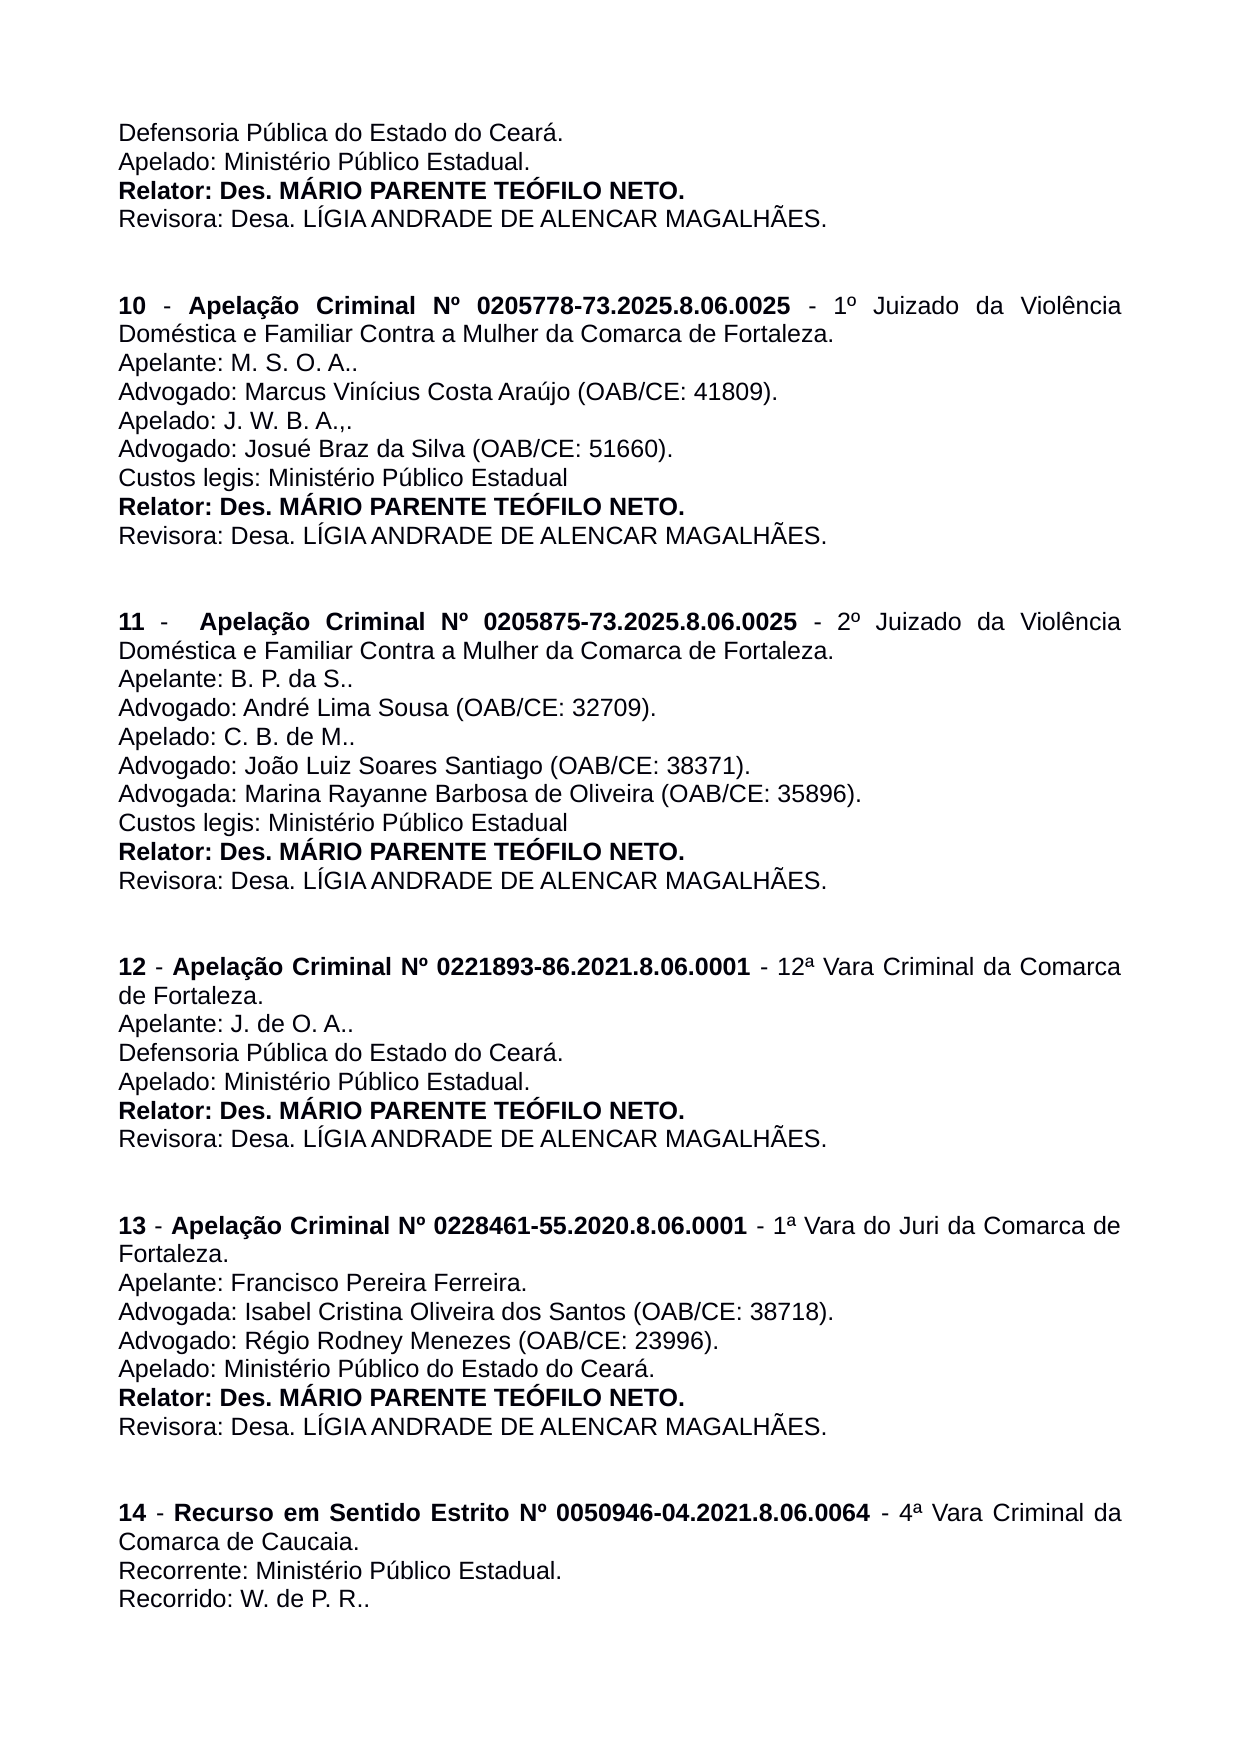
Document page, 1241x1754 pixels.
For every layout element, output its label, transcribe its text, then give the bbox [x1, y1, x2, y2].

text Relator: Des. MÁRIO PARENTE TEÓFILO NETO. [118, 1096, 1122, 1124]
text 12 - Apelação Criminal Nº 0221893-86.2021.8.06.0001 - 12ª Vara Criminal da Comarca de Fortaleza. [118, 952, 1122, 1009]
text Apelado: Ministério Público Estadual. [118, 1067, 1122, 1096]
text Custos legis: Ministério Público Estadual [118, 808, 1122, 837]
text 14 - Recurso em Sentido Estrito Nº 0050946-04.2021.8.06.0064 - 4ª Vara Criminal da Comarca de Caucaia. [118, 1498, 1122, 1556]
text Custos legis: Ministério Público Estadual [118, 463, 1122, 492]
text Apelante: M. S. O. A.. [118, 348, 1122, 377]
text Relator: Des. MÁRIO PARENTE TEÓFILO NETO. [118, 837, 1122, 866]
text Revisora: Desa. LÍGIA ANDRADE DE ALENCAR MAGALHÃES. [118, 521, 1122, 549]
text 13 - Apelação Criminal Nº 0228461-55.2020.8.06.0001 - 1ª Vara do Juri da Comarca de Fortaleza. [118, 1211, 1122, 1268]
text Apelado: J. W. B. A.,. [118, 406, 1122, 434]
text Revisora: Desa. LÍGIA ANDRADE DE ALENCAR MAGALHÃES. [118, 1412, 1122, 1441]
text Apelado: Ministério Público Estadual. [118, 147, 1122, 176]
text Defensoria Pública do Estado do Ceará. [118, 1038, 1122, 1067]
text Advogado: Marcus Vinícius Costa Araújo (OAB/CE: 41809). [118, 377, 1122, 406]
text Apelado: Ministério Público do Estado do Ceará. [118, 1354, 1122, 1383]
text Apelante: Francisco Pereira Ferreira. [118, 1268, 1122, 1297]
text Advogado: Régio Rodney Menezes (OAB/CE: 23996). [118, 1326, 1122, 1354]
text Apelante: B. P. da S.. [118, 664, 1122, 693]
text Advogado: Josué Braz da Silva (OAB/CE: 51660). [118, 434, 1122, 463]
text Advogada: Marina Rayanne Barbosa de Oliveira (OAB/CE: 35896). [118, 779, 1122, 808]
text Apelante: J. de O. A.. [118, 1009, 1122, 1038]
text Relator: Des. MÁRIO PARENTE TEÓFILO NETO. [118, 176, 1122, 204]
text Revisora: Desa. LÍGIA ANDRADE DE ALENCAR MAGALHÃES. [118, 204, 1122, 233]
text Revisora: Desa. LÍGIA ANDRADE DE ALENCAR MAGALHÃES. [118, 866, 1122, 894]
text Advogado: André Lima Sousa (OAB/CE: 32709). [118, 693, 1122, 722]
text 10 - Apelação Criminal Nº 0205778-73.2025.8.06.0025 - 1º Juizado da Violência Doméstica e Familiar Contra a Mulher da Comarca de Fortaleza. [118, 291, 1122, 348]
text Relator: Des. MÁRIO PARENTE TEÓFILO NETO. [118, 492, 1122, 521]
text Relator: Des. MÁRIO PARENTE TEÓFILO NETO. [118, 1383, 1122, 1412]
text Recorrido: W. de P. R.. [118, 1584, 1122, 1613]
text 11 - Apelação Criminal Nº 0205875-73.2025.8.06.0025 - 2º Juizado da Violência Doméstica e Familiar Contra a Mulher da Comarca de Fortaleza. [118, 607, 1122, 664]
text Revisora: Desa. LÍGIA ANDRADE DE ALENCAR MAGALHÃES. [118, 1124, 1122, 1153]
text Defensoria Pública do Estado do Ceará. [118, 118, 1122, 147]
text Advogado: João Luiz Soares Santiago (OAB/CE: 38371). [118, 751, 1122, 779]
text Advogada: Isabel Cristina Oliveira dos Santos (OAB/CE: 38718). [118, 1297, 1122, 1326]
text Apelado: C. B. de M.. [118, 722, 1122, 751]
text Recorrente: Ministério Público Estadual. [118, 1556, 1122, 1584]
